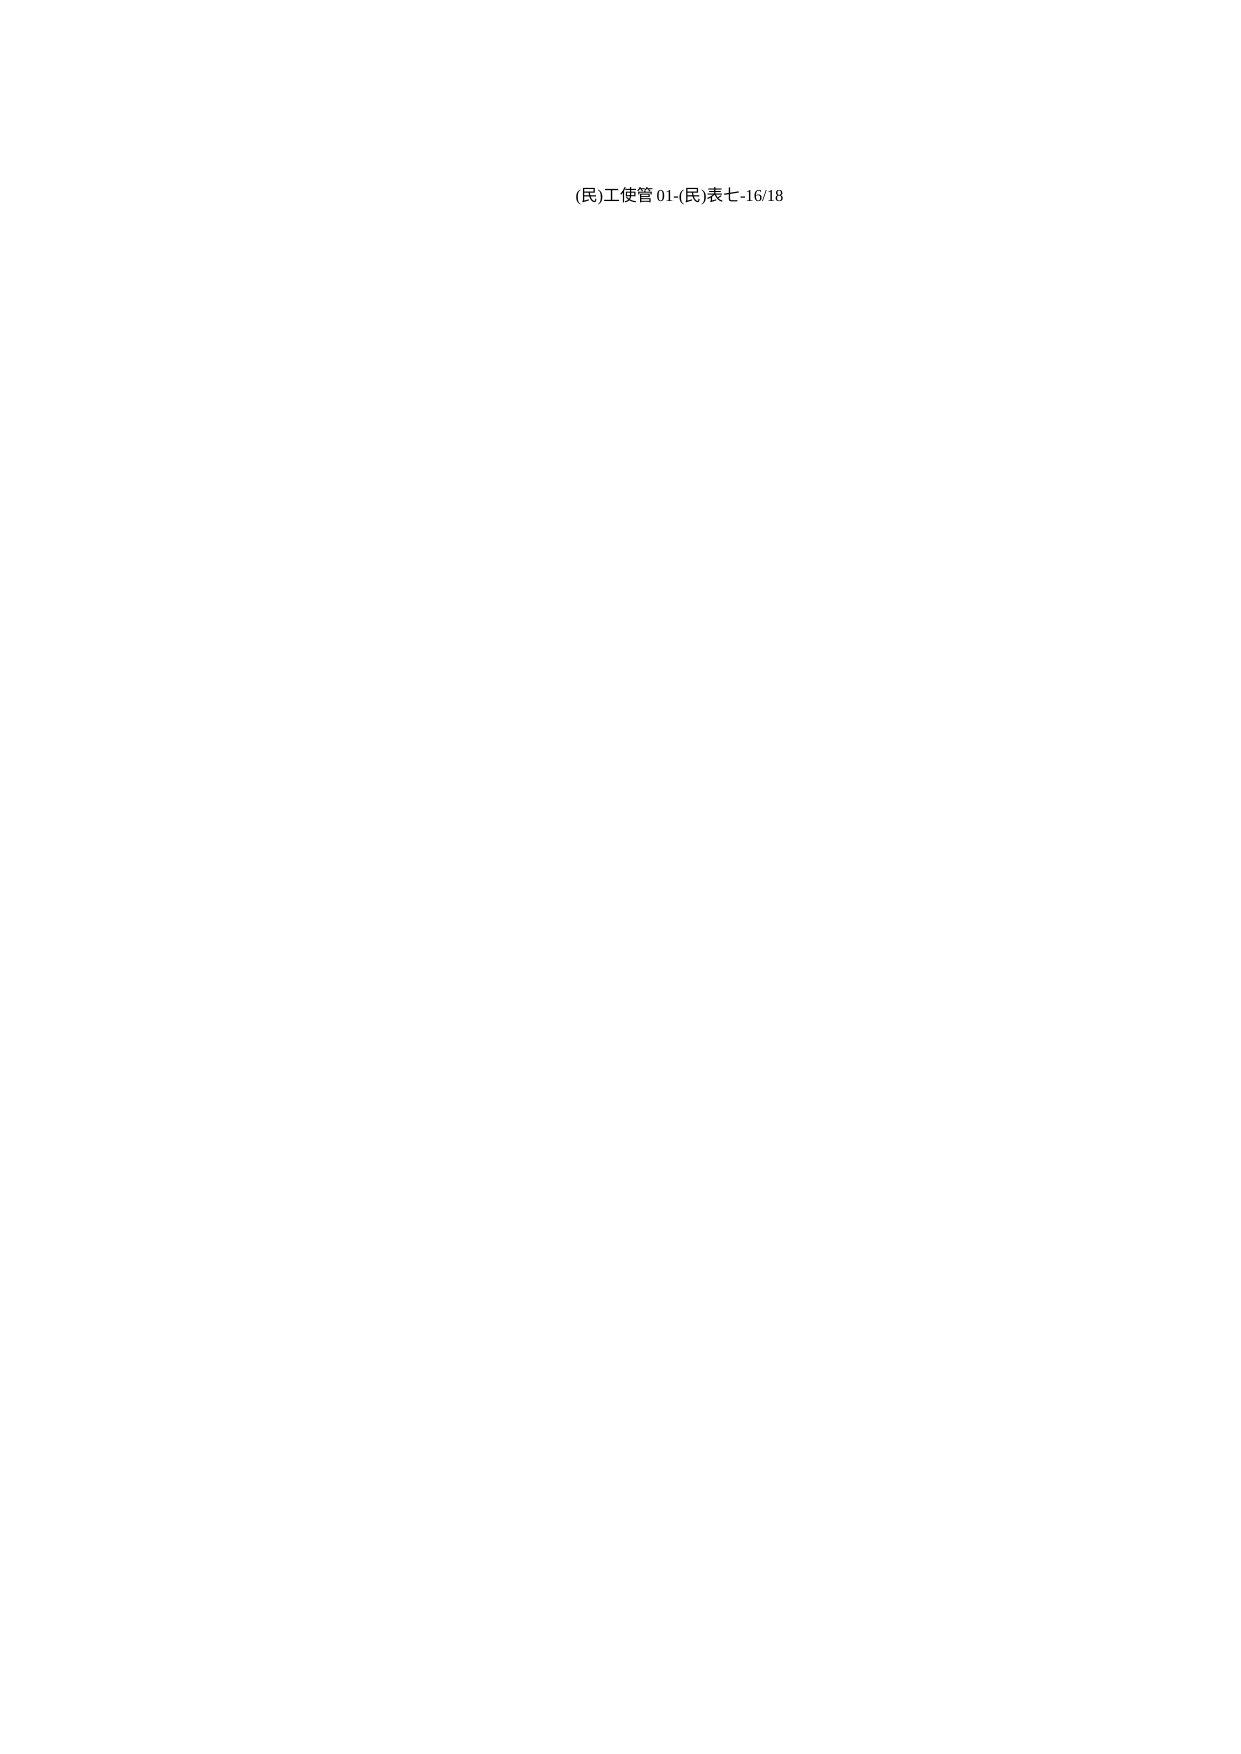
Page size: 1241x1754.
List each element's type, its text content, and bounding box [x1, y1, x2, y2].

text (民)工使管01-(民)表七-16/18 [575, 182, 795, 206]
